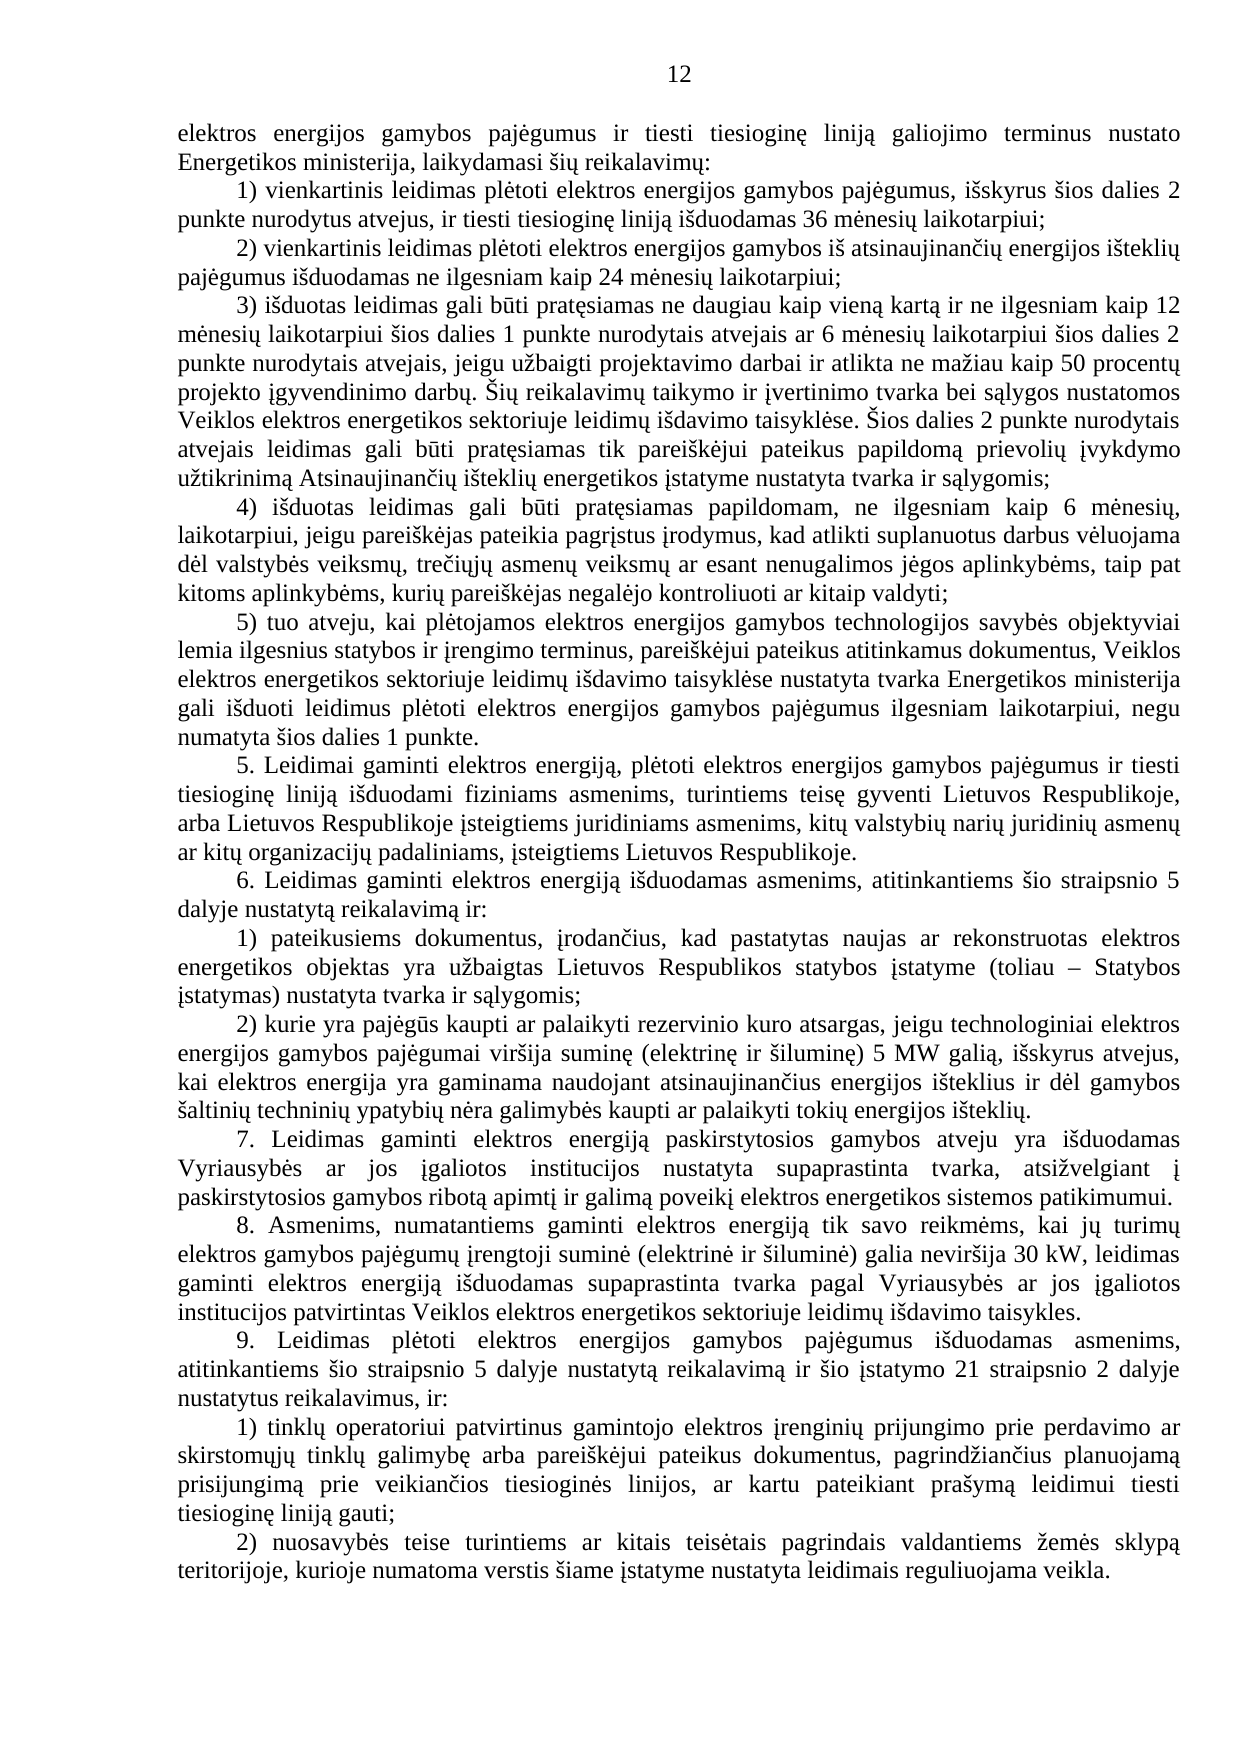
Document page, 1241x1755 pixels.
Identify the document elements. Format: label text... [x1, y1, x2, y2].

text 2) vienkartinis leidimas plėtoti elektros energijos gamybos iš atsinaujinančių energijos išteklių pajėgumus išduodamas ne ilgesniam kaip 24 mėnesių laikotarpiui; [177, 233, 1181, 291]
text 5. Leidimai gaminti elektros energiją, plėtoti elektros energijos gamybos pajėgumus ir tiesti tiesioginę liniją išduodami fiziniams asmenims, turintiems teisę gyventi Lietuvos Respublikoje, arba Lietuvos Respublikoje įsteigtiems juridiniams asmenims, kitų valstybių narių juridinių asmenų ar kitų organizacijų padaliniams, įsteigtiems Lietuvos Respublikoje. [177, 751, 1181, 866]
text 1) vienkartinis leidimas plėtoti elektros energijos gamybos pajėgumus, išskyrus šios dalies 2 punkte nurodytus atvejus, ir tiesti tiesioginę liniją išduodamas 36 mėnesių laikotarpiui; [177, 176, 1181, 233]
text 6. Leidimas gaminti elektros energiją išduodamas asmenims, atitinkantiems šio straipsnio 5 dalyje nustatytą reikalavimą ir: [177, 866, 1181, 923]
text elektros energijos gamybos pajėgumus ir tiesti tiesioginę liniją galiojimo terminus nustato Energetikos ministerija, laikydamasi šių reikalavimų: [177, 118, 1181, 176]
text 5) tuo atveju, kai plėtojamos elektros energijos gamybos technologijos savybės objektyviai lemia ilgesnius statybos ir įrengimo terminus, pareiškėjui pateikus atitinkamus dokumentus, Veiklos elektros energetikos sektoriuje leidimų išdavimo taisyklėse nustatyta tvarka Energetikos ministerija gali išduoti leidimus plėtoti elektros energijos gamybos pajėgumus ilgesniam laikotarpiui, negu numatyta šios dalies 1 punkte. [177, 607, 1181, 751]
text 7. Leidimas gaminti elektros energiją paskirstytosios gamybos atveju yra išduodamas Vyriausybės ar jos įgaliotos institucijos nustatyta supaprastinta tvarka, atsižvelgiant į paskirstytosios gamybos ribotą apimtį ir galimą poveikį elektros energetikos sistemos patikimumui. [177, 1124, 1181, 1211]
text 1) pateikusiems dokumentus, įrodančius, kad pastatytas naujas ar rekonstruotas elektros energetikos objektas yra užbaigtas Lietuvos Respublikos statybos įstatyme (toliau – Statybos įstatymas) nustatyta tvarka ir sąlygomis; [177, 923, 1181, 1009]
text 8. Asmenims, numatantiems gaminti elektros energiją tik savo reikmėms, kai jų turimų elektros gamybos pajėgumų įrengtoji suminė (elektrinė ir šiluminė) galia neviršija 30 kW, leidimas gaminti elektros energiją išduodamas supaprastinta tvarka pagal Vyriausybės ar jos įgaliotos institucijos patvirtintas Veiklos elektros energetikos sektoriuje leidimų išdavimo taisykles. [177, 1211, 1181, 1326]
text 4) išduotas leidimas gali būti pratęsiamas papildomam, ne ilgesniam kaip 6 mėnesių, laikotarpiui, jeigu pareiškėjas pateikia pagrįstus įrodymus, kad atlikti suplanuotus darbus vėluojama dėl valstybės veiksmų, trečiųjų asmenų veiksmų ar esant nenugalimos jėgos aplinkybėms, taip pat kitoms aplinkybėms, kurių pareiškėjas negalėjo kontroliuoti ar kitaip valdyti; [177, 492, 1181, 607]
text 3) išduotas leidimas gali būti pratęsiamas ne daugiau kaip vieną kartą ir ne ilgesniam kaip 12 mėnesių laikotarpiui šios dalies 1 punkte nurodytais atvejais ar 6 mėnesių laikotarpiui šios dalies 2 punkte nurodytais atvejais, jeigu užbaigti projektavimo darbai ir atlikta ne mažiau kaip 50 procentų projekto įgyvendinimo darbų. Šių reikalavimų taikymo ir įvertinimo tvarka bei sąlygos nustatomos Veiklos elektros energetikos sektoriuje leidimų išdavimo taisyklėse. Šios dalies 2 punkte nurodytais atvejais leidimas gali būti pratęsiamas tik pareiškėjui pateikus papildomą prievolių įvykdymo užtikrinimą Atsinaujinančių išteklių energetikos įstatyme nustatyta tvarka ir sąlygomis; [177, 291, 1181, 492]
text 2) kurie yra pajėgūs kaupti ar palaikyti rezervinio kuro atsargas, jeigu technologiniai elektros energijos gamybos pajėgumai viršija suminę (elektrinę ir šiluminę) 5 MW galią, išskyrus atvejus, kai elektros energija yra gaminama naudojant atsinaujinančius energijos išteklius ir dėl gamybos šaltinių techninių ypatybių nėra galimybės kaupti ar palaikyti tokių energijos išteklių. [177, 1009, 1181, 1124]
text 2) nuosavybės teise turintiems ar kitais teisėtais pagrindais valdantiems žemės sklypą teritorijoje, kurioje numatoma verstis šiame įstatyme nustatyta leidimais reguliuojama veikla. [177, 1527, 1181, 1584]
text 1) tinklų operatoriui patvirtinus gamintojo elektros įrenginių prijungimo prie perdavimo ar skirstomųjų tinklų galimybę arba pareiškėjui pateikus dokumentus, pagrindžiančius planuojamą prisijungimą prie veikiančios tiesioginės linijos, ar kartu pateikiant prašymą leidimui tiesti tiesioginę liniją gauti; [177, 1412, 1181, 1527]
text 9. Leidimas plėtoti elektros energijos gamybos pajėgumus išduodamas asmenims, atitinkantiems šio straipsnio 5 dalyje nustatytą reikalavimą ir šio įstatymo 21 straipsnio 2 dalyje nustatytus reikalavimus, ir: [177, 1326, 1181, 1412]
